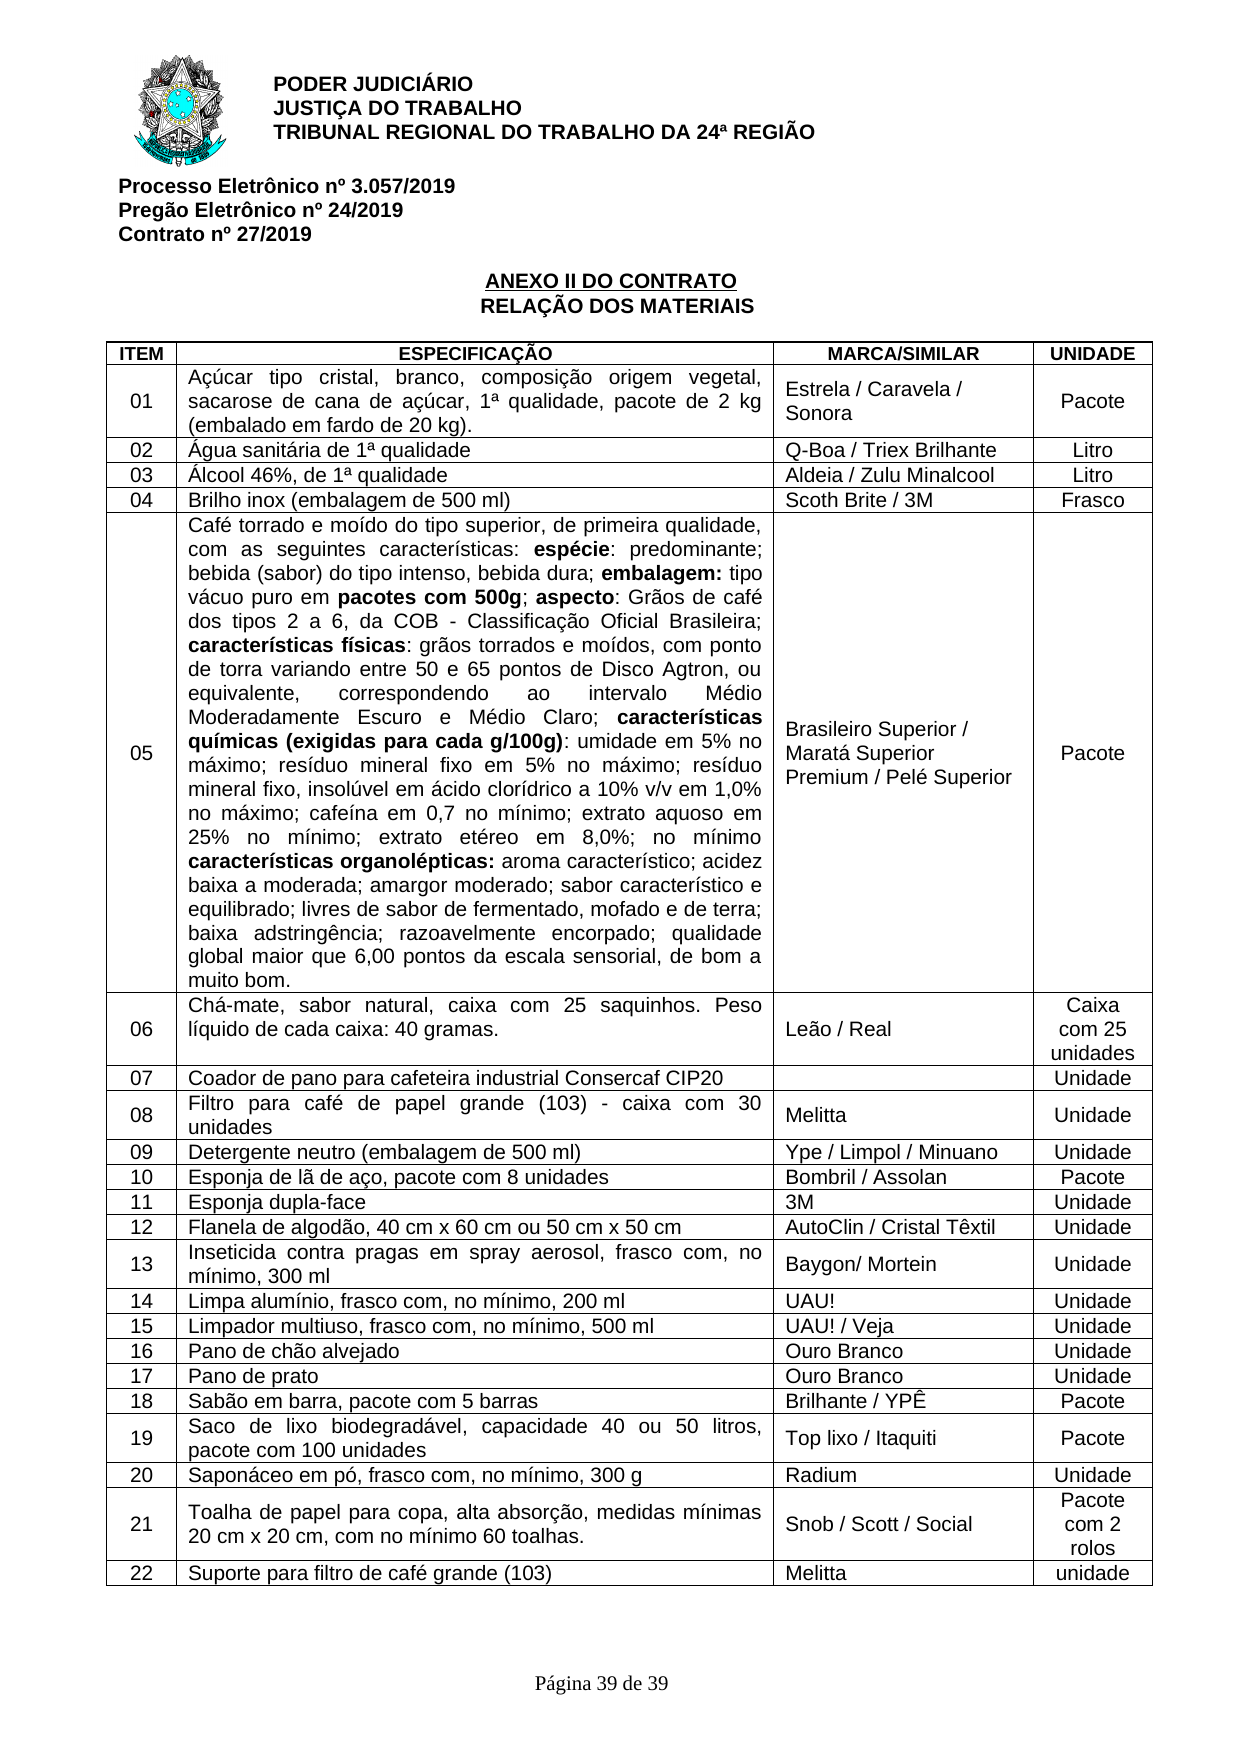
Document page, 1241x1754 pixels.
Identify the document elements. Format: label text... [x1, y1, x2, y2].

table_cell [774, 1066, 1033, 1090]
table_cell 05 [107, 513, 176, 992]
table_cell Brasileiro Superior / Maratá Superior Premium / Pelé Superior [774, 513, 1033, 992]
table_cell 3M [774, 1190, 1033, 1214]
table_cell Pacote com 2 rolos [1034, 1488, 1152, 1560]
table_cell Frasco [1034, 488, 1152, 512]
table_cell Brilho inox (embalagem de 500 ml) [177, 488, 773, 512]
table_cell 04 [107, 488, 176, 512]
table_cell Unidade [1034, 1240, 1152, 1288]
table_cell Caixa com 25 unidades [1034, 993, 1152, 1065]
table_cell 10 [107, 1165, 176, 1189]
table_cell Coador de pano para cafeteira industrial Consercaf CIP20 [177, 1066, 773, 1090]
table_cell Unidade [1034, 1215, 1152, 1239]
table_cell 12 [107, 1215, 176, 1239]
table_cell Esponja dupla-face [177, 1190, 773, 1214]
table_cell Unidade [1034, 1364, 1152, 1388]
table_cell UAU! / Veja [774, 1314, 1033, 1338]
table_cell Scoth Brite / 3M [774, 488, 1033, 512]
table_cell Unidade [1034, 1091, 1152, 1139]
table_cell Q-Boa / Triex Brilhante [774, 438, 1033, 462]
table_cell Estrela / Caravela / Sonora [774, 365, 1033, 437]
picture [133, 55, 228, 167]
table_cell 13 [107, 1240, 176, 1288]
table_header UNIDADE [1034, 343, 1152, 364]
table_cell Unidade [1034, 1339, 1152, 1363]
table_cell Ype / Limpol / Minuano [774, 1140, 1033, 1164]
table_cell Unidade [1034, 1190, 1152, 1214]
table_cell 15 [107, 1314, 176, 1338]
table_cell Pacote [1034, 1165, 1152, 1189]
table_cell unidade [1034, 1561, 1152, 1585]
table_cell Unidade [1034, 1463, 1152, 1487]
table_cell Melitta [774, 1091, 1033, 1139]
table_cell Unidade [1034, 1289, 1152, 1313]
table_cell Saponáceo em pó, frasco com, no mínimo, 300 g [177, 1463, 773, 1487]
table_cell Baygon/ Mortein [774, 1240, 1033, 1288]
table_cell Chá-mate, sabor natural, caixa com 25 saquinhos. Peso líquido de cada caixa: 40 gramas. [177, 993, 773, 1065]
table_cell 16 [107, 1339, 176, 1363]
table_cell Bombril / Assolan [774, 1165, 1033, 1189]
table_cell Top lixo / Itaquiti [774, 1414, 1033, 1462]
table_cell Pacote [1034, 513, 1152, 992]
table_cell AutoClin / Cristal Têxtil [774, 1215, 1033, 1239]
table_cell Inseticida contra pragas em spray aerosol, frasco com, no mínimo, 300 ml [177, 1240, 773, 1288]
table_cell Flanela de algodão, 40 cm x 60 cm ou 50 cm x 50 cm [177, 1215, 773, 1239]
table_cell 03 [107, 463, 176, 487]
table_cell Leão / Real [774, 993, 1033, 1065]
table_cell 18 [107, 1389, 176, 1413]
table_cell 11 [107, 1190, 176, 1214]
table_cell Pacote [1034, 1389, 1152, 1413]
table_cell Unidade [1034, 1140, 1152, 1164]
table_cell Limpa alumínio, frasco com, no mínimo, 200 ml [177, 1289, 773, 1313]
table_cell Pano de prato [177, 1364, 773, 1388]
table_cell Toalha de papel para copa, alta absorção, medidas mínimas 20 cm x 20 cm, com no mínimo 60 toalhas. [177, 1488, 773, 1560]
table_cell Radium [774, 1463, 1033, 1487]
table_cell Snob / Scott / Social [774, 1488, 1033, 1560]
table_cell Sabão em barra, pacote com 5 barras [177, 1389, 773, 1413]
table_cell Ouro Branco [774, 1339, 1033, 1363]
table_cell 02 [107, 438, 176, 462]
table_cell Água sanitária de 1ª qualidade [177, 438, 773, 462]
table_cell Litro [1034, 463, 1152, 487]
table_header MARCA/SIMILAR [774, 343, 1033, 364]
table_cell 01 [107, 365, 176, 437]
table_cell 07 [107, 1066, 176, 1090]
table_cell Café torrado e moído do tipo superior, de primeira qualidade, com as seguintes características: espécie: predominante; bebida (sabor) do tipo intenso, bebida dura; embalagem: tipo vácuo puro em pacotes com 500g; aspecto: Grãos de café dos tipos 2 a 6, da COB - Classificação Oficial Brasileira; características físicas: grãos torrados e moídos, com ponto de torra variando entre 50 e 65 pontos de Disco Agtron, ou equivalente, correspondendo ao intervalo Médio Moderadamente Escuro e Médio Claro; características químicas (exigidas para cada g/100g): umidade em 5% no máximo; resíduo mineral fixo em 5% no máximo; resíduo mineral fixo, insolúvel em ácido clorídrico a 10% v/v em 1,0% no máximo; cafeína em 0,7 no mínimo; extrato aquoso em 25% no mínimo; extrato etéreo em 8,0%; no mínimo características organolépticas: aroma característico; acidez baixa a moderada; amargor moderado; sabor característico e equilibrado; livres de sabor de fermentado, mofado e de terra; baixa adstringência; razoavelmente encorpado; qualidade global maior que 6,00 pontos da escala sensorial, de bom a muito bom. [177, 513, 773, 992]
table_cell Saco de lixo biodegradável, capacidade 40 ou 50 litros, pacote com 100 unidades [177, 1414, 773, 1462]
table_cell 17 [107, 1364, 176, 1388]
table_cell 09 [107, 1140, 176, 1164]
table_cell Aldeia / Zulu Minalcool [774, 463, 1033, 487]
table_cell Limpador multiuso, frasco com, no mínimo, 500 ml [177, 1314, 773, 1338]
table_cell UAU! [774, 1289, 1033, 1313]
text RELAÇÃO DOS MATERIAIS [118, 293, 1122, 317]
table_cell Litro [1034, 438, 1152, 462]
table_cell Melitta [774, 1561, 1033, 1585]
table_cell Álcool 46%, de 1ª qualidade [177, 463, 773, 487]
table_cell Suporte para filtro de café grande (103) [177, 1561, 773, 1585]
table_cell 22 [107, 1561, 176, 1585]
table_cell Pano de chão alvejado [177, 1339, 773, 1363]
table_cell Unidade [1034, 1314, 1152, 1338]
table_cell Unidade [1034, 1066, 1152, 1090]
table_cell Brilhante / YPÊ [774, 1389, 1033, 1413]
table_header ITEM [107, 343, 176, 364]
table_cell 14 [107, 1289, 176, 1313]
table_cell Ouro Branco [774, 1364, 1033, 1388]
text ANEXO II DO CONTRATO [319, 270, 903, 293]
table_cell Pacote [1034, 365, 1152, 437]
table_cell 20 [107, 1463, 176, 1487]
table_cell Pacote [1034, 1414, 1152, 1462]
table_header ESPECIFICAÇÃO [177, 343, 773, 364]
table_cell Esponja de lã de aço, pacote com 8 unidades [177, 1165, 773, 1189]
table_cell 19 [107, 1414, 176, 1462]
table_cell Detergente neutro (embalagem de 500 ml) [177, 1140, 773, 1164]
table_cell Açúcar tipo cristal, branco, composição origem vegetal, sacarose de cana de açúcar, 1ª qualidade, pacote de 2 kg (embalado em fardo de 20 kg). [177, 365, 773, 437]
table_cell 06 [107, 993, 176, 1065]
table_cell Filtro para café de papel grande (103) - caixa com 30 unidades [177, 1091, 773, 1139]
table_cell 21 [107, 1488, 176, 1560]
table_cell 08 [107, 1091, 176, 1139]
